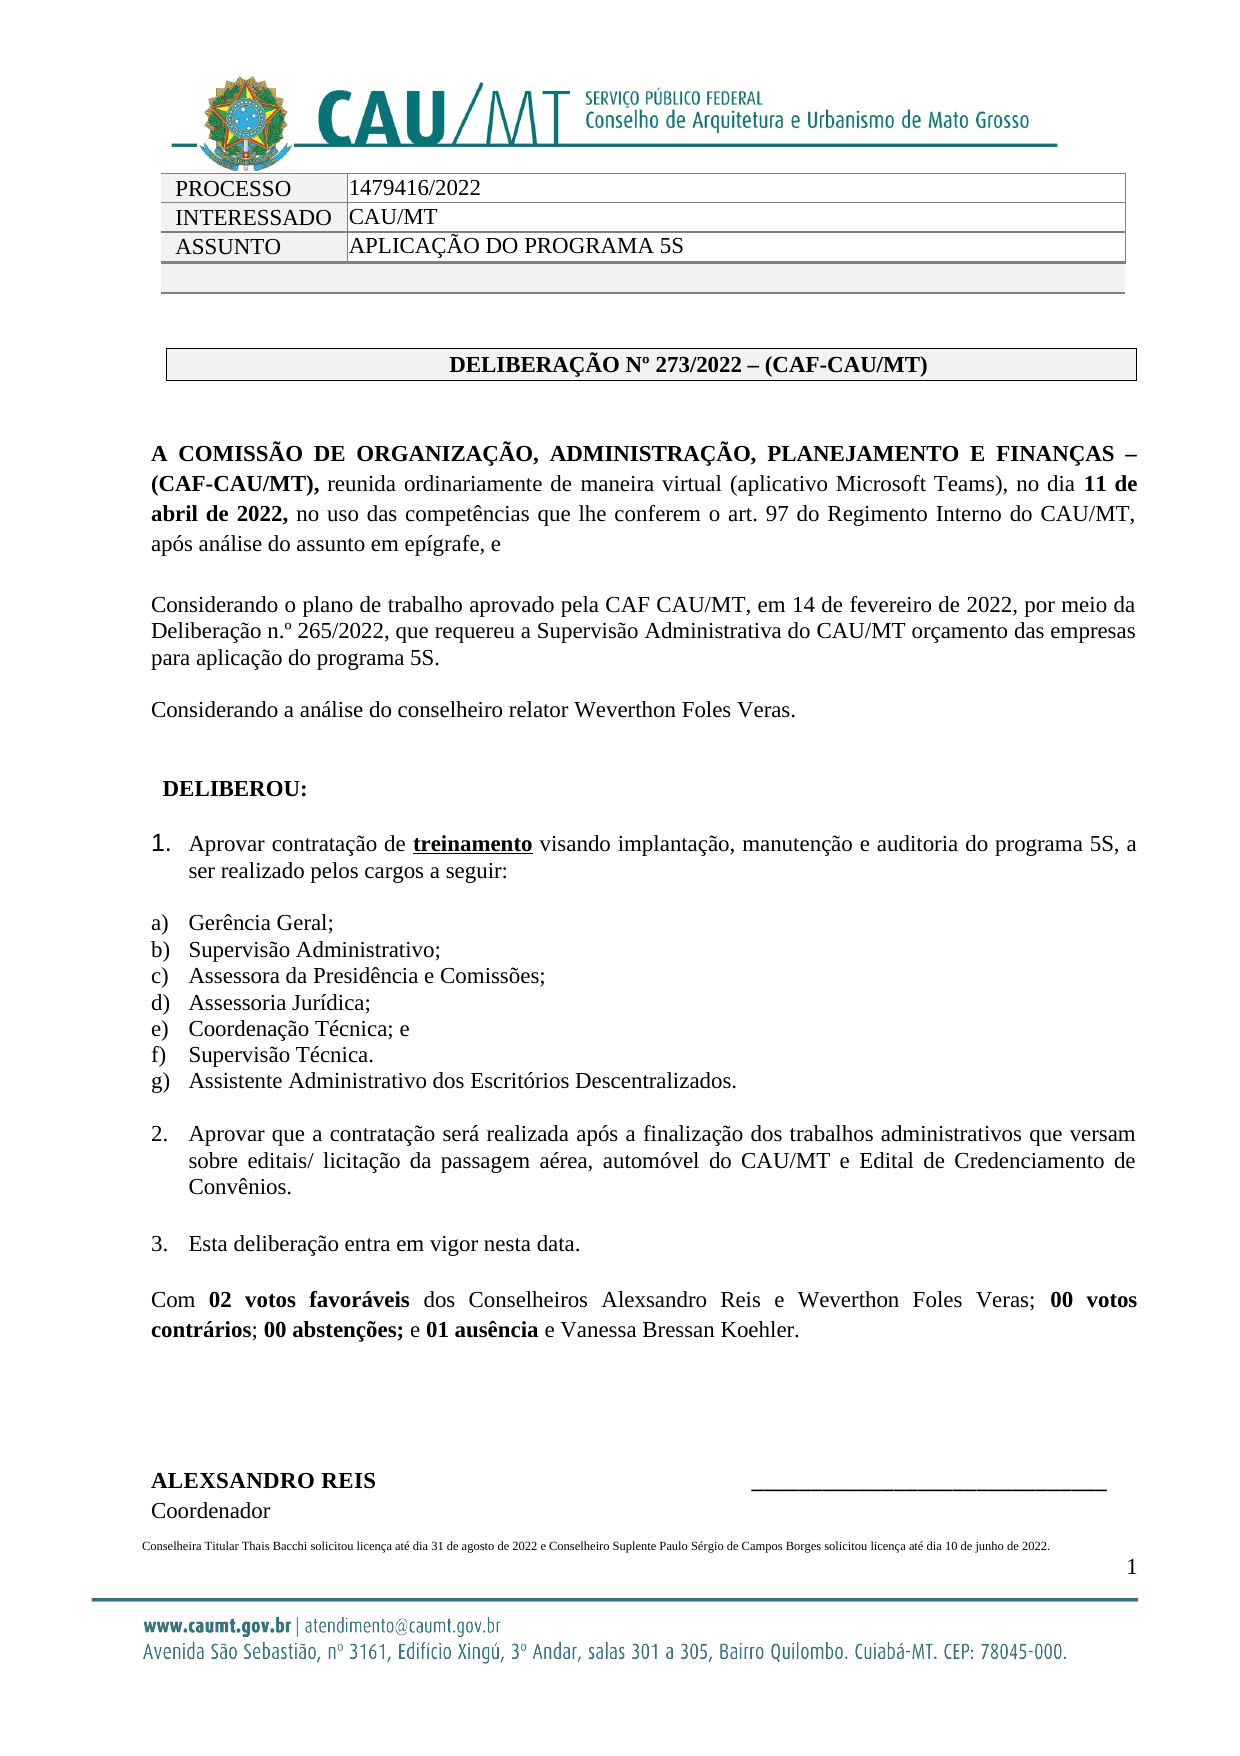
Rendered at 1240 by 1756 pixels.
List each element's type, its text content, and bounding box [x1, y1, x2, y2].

list Gerência Geral; [151, 909, 1137, 936]
list Assessora da Presidência e Comissões; [151, 962, 1137, 988]
list Supervisão Administrativo; [151, 936, 1137, 962]
list Aprovar contratação de treinamento visando implantação, manutenção e auditoria do programa 5S, a ser realizado pelos cargos a seguir: [151, 828, 1137, 883]
list Coordenação Técnica; e [151, 1015, 1137, 1041]
list Aprovar que a contratação será realizada após a finalização dos trabalhos administrativos que versam sobre editais/ licitação da passagem aérea, automóvel do CAU/MT e Edital de Credenciamento de Convênios. [151, 1120, 1137, 1199]
text Considerando a análise do conselheiro relator Weverthon Foles Veras. [151, 696, 1137, 723]
text Coordenador [151, 1498, 1137, 1524]
text DELIBERAÇÃO Nº 273/2022 – (CAF-CAU/MT) [167, 349, 1136, 380]
text Com 02 votos favoráveis dos Conselheiros Alexsandro Reis e Weverthon Foles Veras; 00 votos contrários; 00 abstenções; e 01 ausência e Vanessa Bressan Koehler. [151, 1286, 1137, 1343]
list Assistente Administrativo dos Escritórios Descentralizados. [151, 1068, 1137, 1094]
list Esta deliberação entra em vigor nesta data. [151, 1229, 1137, 1256]
text A COMISSÃO DE ORGANIZAÇÃO, ADMINISTRAÇÃO, PLANEJAMENTO E FINANÇAS – (CAF-CAU/MT), reunida ordinariamente de maneira virtual (aplicativo Microsoft Teams), no dia 11 de abril de 2022, no uso das competências que lhe conferem o art. 97 do Regimento Interno do CAU/MT, após análise do assunto em epígrafe, e [151, 440, 1137, 557]
text Considerando o plano de trabalho aprovado pela CAF CAU/MT, em 14 de fevereiro de 2022, por meio da Deliberação n.º 265/2022, que requereu a Supervisão Administrativa do CAU/MT orçamento das empresas para aplicação do programa 5S. [151, 591, 1137, 670]
list Assessoria Jurídica; [151, 988, 1137, 1015]
text alexsandro REIS ______________________________ [151, 1467, 1137, 1494]
subtitle DELIBEROU: [162, 775, 1137, 802]
list Supervisão Técnica. [151, 1041, 1137, 1068]
